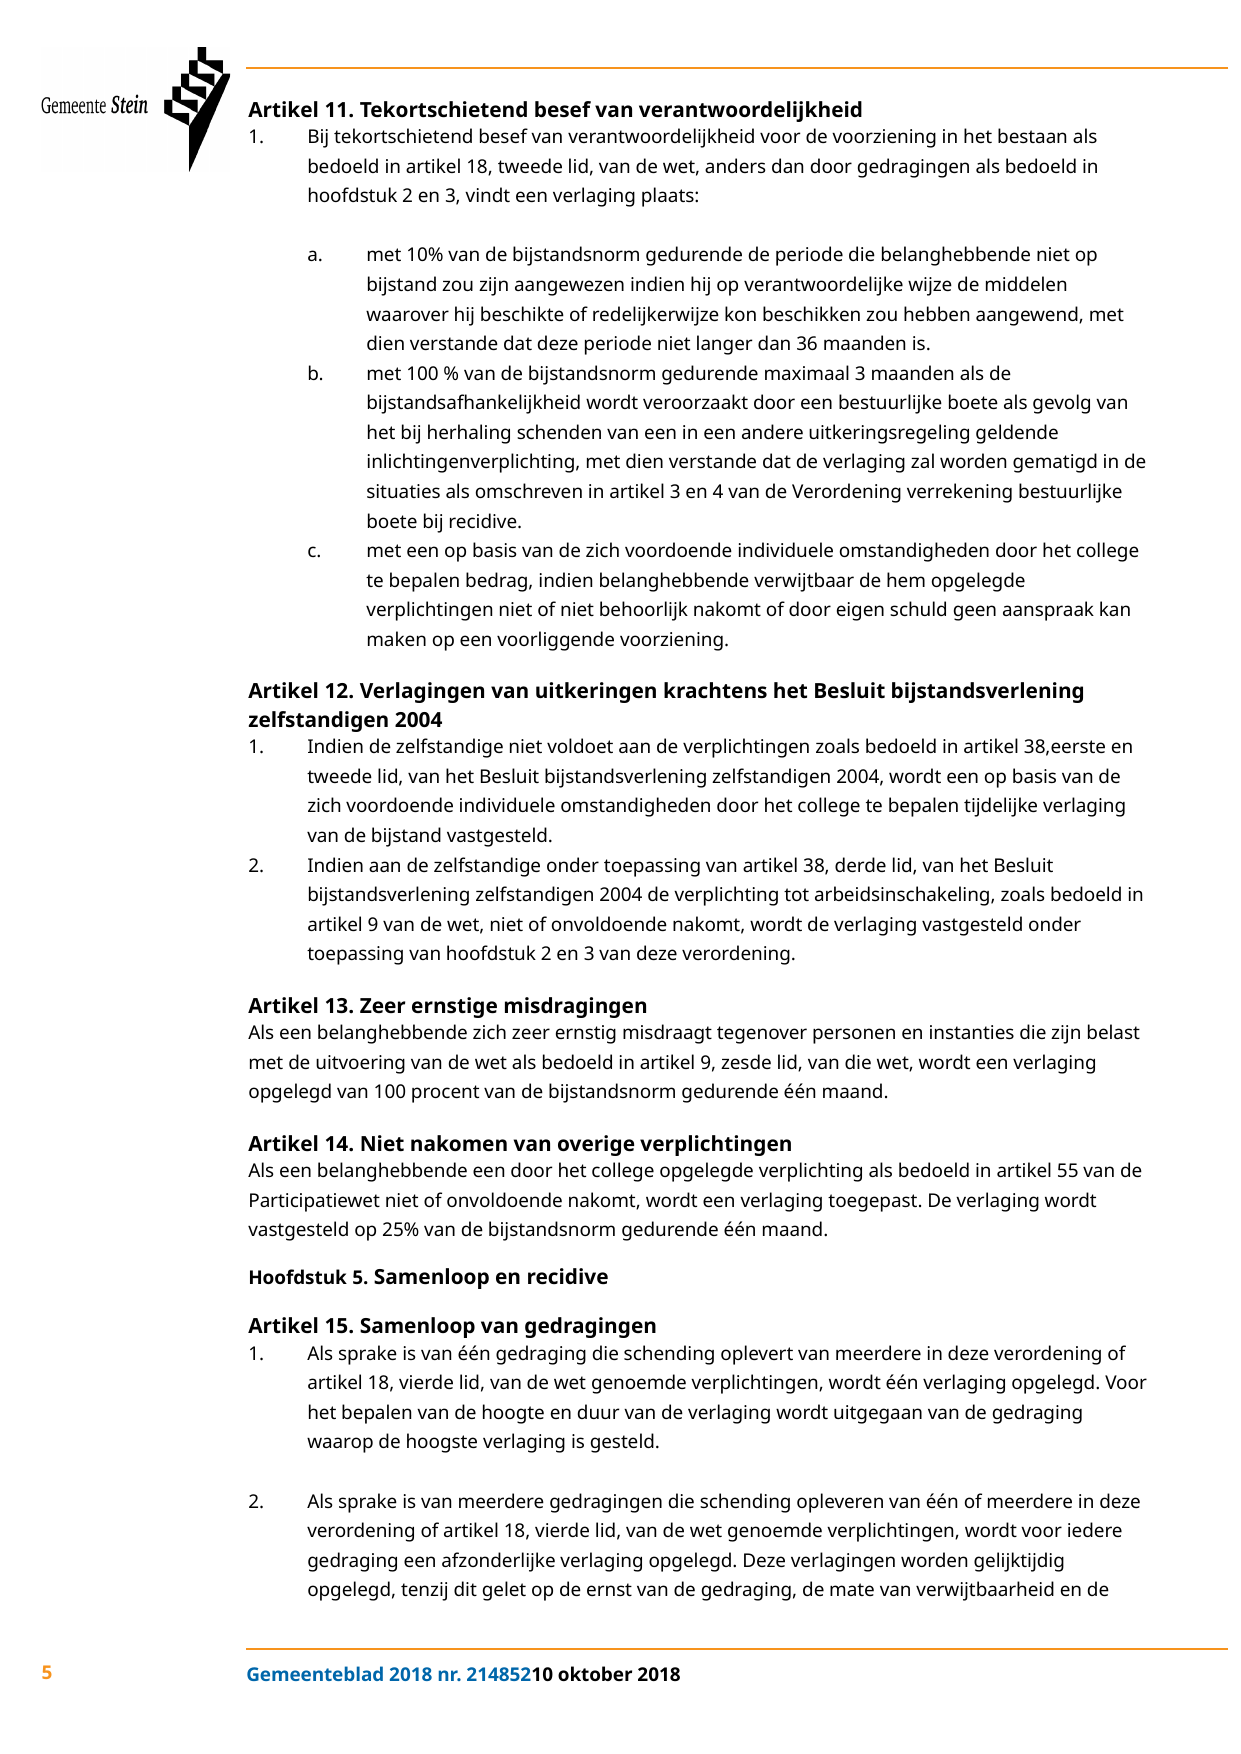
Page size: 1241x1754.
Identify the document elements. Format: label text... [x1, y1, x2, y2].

text Artikel 13. Zeer ernstige misdragingen [248, 991, 1152, 1019]
list met 10% van de bijstandsnorm gedurende de periode die belanghebbende niet op bijstand zou zijn aangewezen indien hij op verantwoordelijke wijze de middelen waarover hij beschikte of redelijkerwijze kon beschikken zou hebben aangewend, met dien verstande dat deze periode niet langer dan 36 maanden is. [307, 242, 1152, 356]
text Artikel 11. Tekortschietend besef van verantwoordelijkheid [248, 95, 1152, 123]
text Hoofdstuk 5. Samenloop en recidive [248, 1262, 1152, 1291]
text Artikel 12. Verlagingen van uitkeringen krachtens het Besluit bijstandsverlening zelfstandigen 2004 [248, 677, 1152, 733]
list met 100 % van de bijstandsnorm gedurende maximaal 3 maanden als de bijstandsafhankelijkheid wordt veroorzaakt door een bestuurlijke boete als gevolg van het bij herhaling schenden van een in een andere uitkeringsregeling geldende inlichtingenverplichting, met dien verstande dat de verlaging zal worden gematigd in de situaties als omschreven in artikel 3 en 4 van de Verordening verrekening bestuurlijke boete bij recidive. [307, 360, 1152, 533]
text Artikel 14. Niet nakomen van overige verplichtingen [248, 1129, 1152, 1157]
picture [41, 47, 231, 172]
list Indien aan de zelfstandige onder toepassing van artikel 38, derde lid, van het Besluit bijstandsverlening zelfstandigen 2004 de verplichting tot arbeidsinschakeling, zoals bedoeld in artikel 9 van de wet, niet of onvoldoende nakomt, wordt de verlaging vastgesteld onder toepassing van hoofdstuk 2 en 3 van deze verordening. [248, 852, 1152, 966]
list Als sprake is van één gedraging die schending oplevert van meerdere in deze verordening of artikel 18, vierde lid, van de wet genoemde verplichtingen, wordt één verlaging opgelegd. Voor het bepalen van de hoogte en duur van de verlaging wordt uitgegaan van de gedraging waarop de hoogste verlaging is gesteld. [248, 1340, 1152, 1454]
list Indien de zelfstandige niet voldoet aan de verplichtingen zoals bedoeld in artikel 38,eerste en tweede lid, van het Besluit bijstandsverlening zelfstandigen 2004, wordt een op basis van de zich voordoende individuele omstandigheden door het college te bepalen tijdelijke verlaging van de bijstand vastgesteld. [248, 733, 1152, 848]
text Als een belanghebbende zich zeer ernstig misdraagt tegenover personen en instanties die zijn belast met de uitvoering van de wet als bedoeld in artikel 9, zesde lid, van die wet, wordt een verlaging opgelegd van 100 procent van de bijstandsnorm gedurende één maand. [248, 1019, 1152, 1104]
text Artikel 15. Samenloop van gedragingen [248, 1311, 1152, 1340]
text Als een belanghebbende een door het college opgelegde verplichting als bedoeld in artikel 55 van de Participatiewet niet of onvoldoende nakomt, wordt een verlaging toegepast. De verlaging wordt vastgesteld op 25% van de bijstandsnorm gedurende één maand. [248, 1157, 1152, 1242]
list Bij tekortschietend besef van verantwoordelijkheid voor de voorziening in het bestaan als bedoeld in artikel 18, tweede lid, van de wet, anders dan door gedragingen als bedoeld in hoofdstuk 2 en 3, vindt een verlaging plaats: [248, 123, 1152, 208]
list Als sprake is van meerdere gedragingen die schending opleveren van één of meerdere in deze verordening of artikel 18, vierde lid, van de wet genoemde verplichtingen, wordt voor iedere gedraging een afzonderlijke verlaging opgelegd. Deze verlagingen worden gelijktijdig opgelegd, tenzij dit gelet op de ernst van de gedraging, de mate van verwijtbaarheid en de [248, 1488, 1152, 1602]
list met een op basis van de zich voordoende individuele omstandigheden door het college te bepalen bedrag, indien belanghebbende verwijtbaar de hem opgelegde verplichtingen niet of niet behoorlijk nakomt of door eigen schuld geen aanspraak kan maken op een voorliggende voorziening. [307, 537, 1152, 652]
